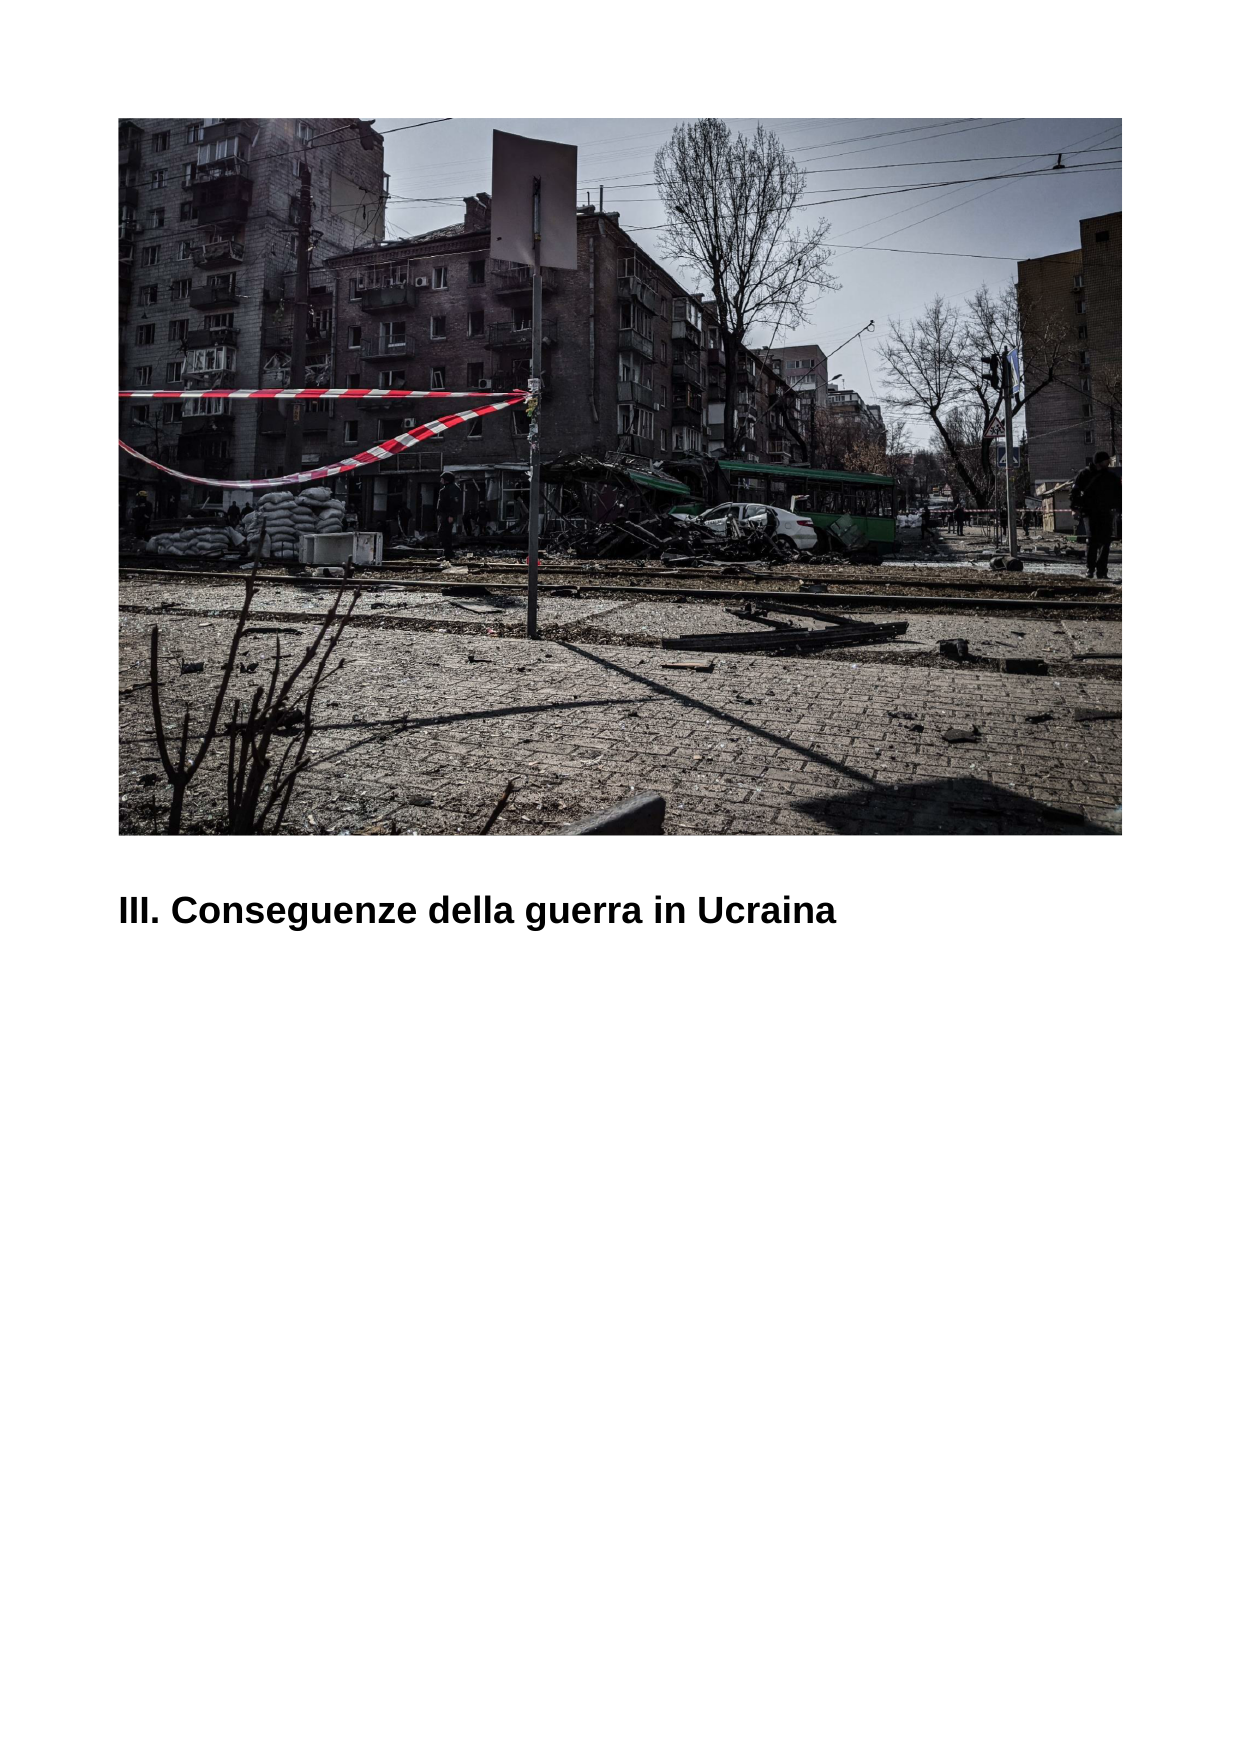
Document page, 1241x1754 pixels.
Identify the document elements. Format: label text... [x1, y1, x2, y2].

picture [118, 118, 1123, 836]
subtitle III. Conseguenze della guerra in Ucraina [118, 888, 1122, 932]
